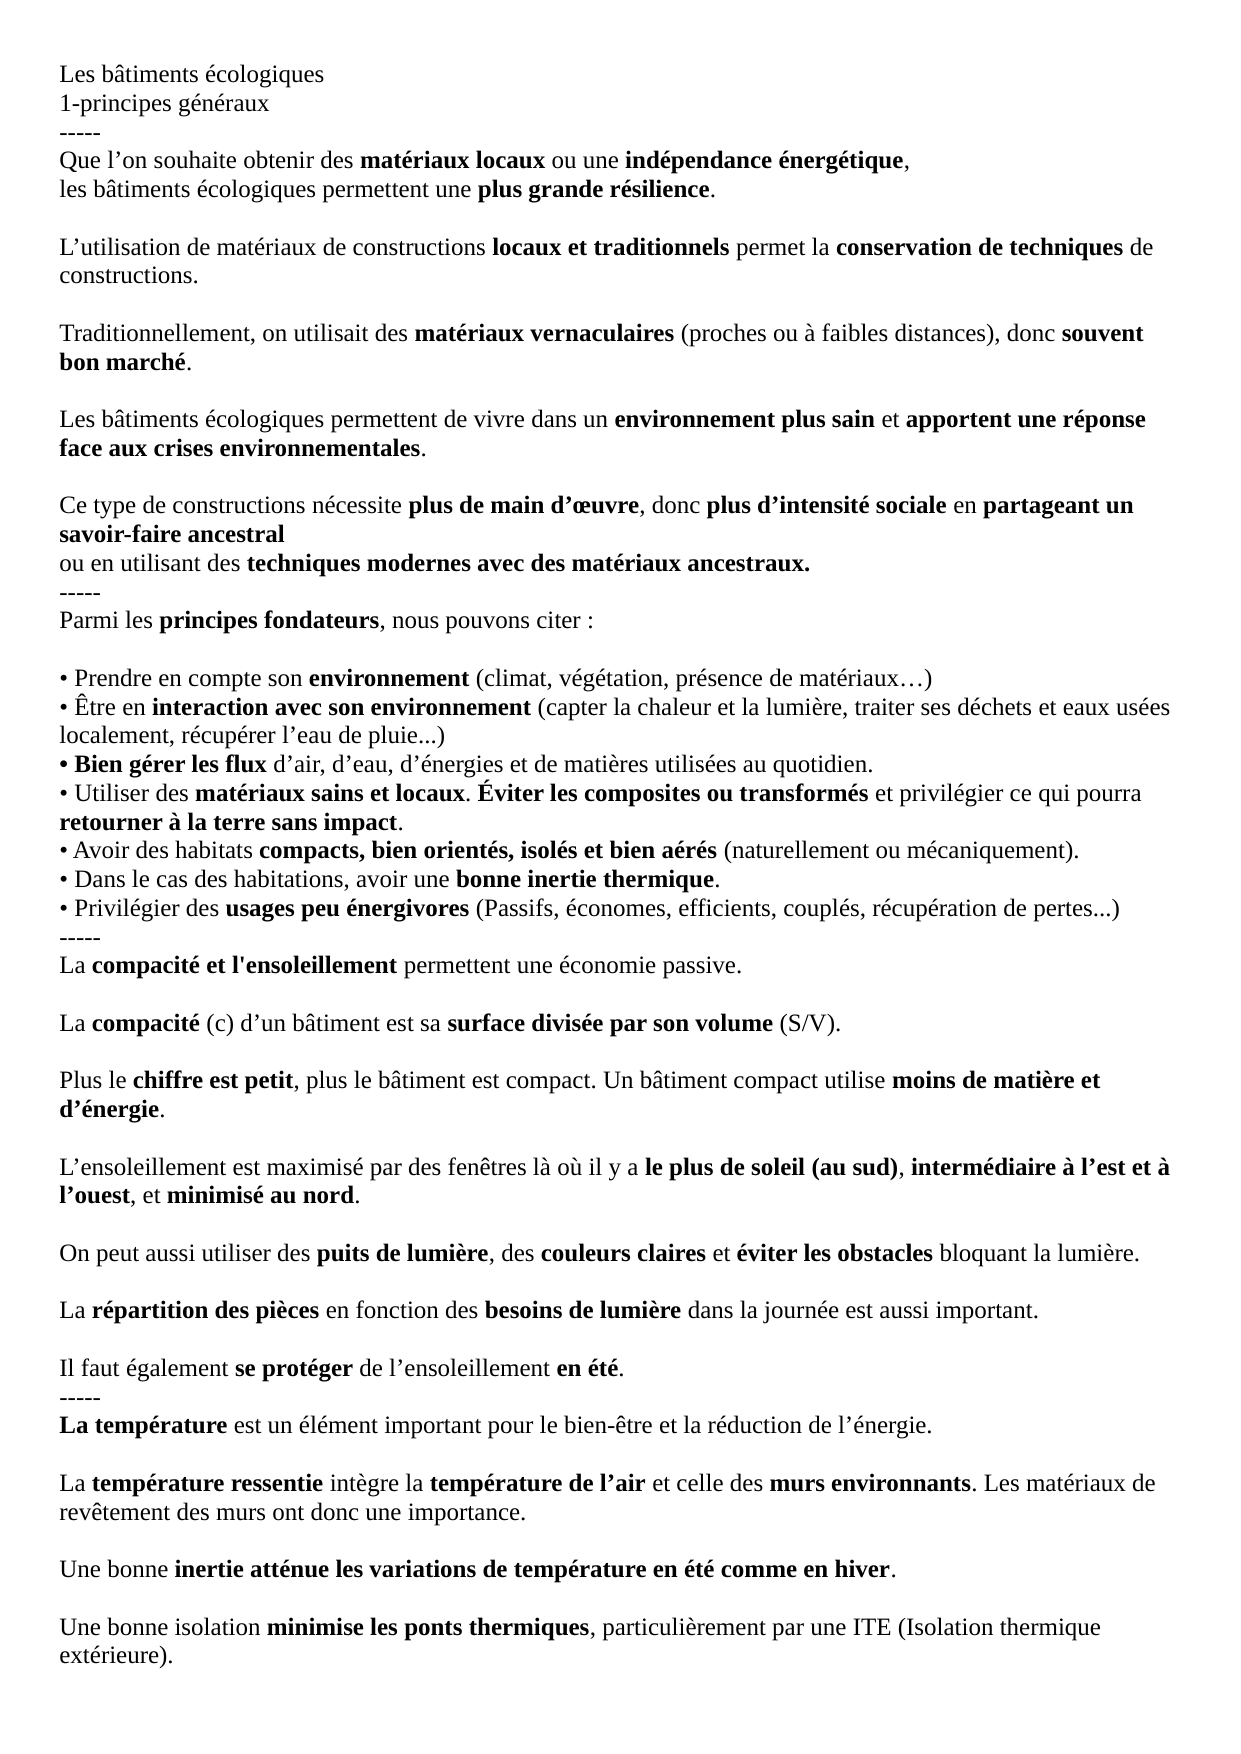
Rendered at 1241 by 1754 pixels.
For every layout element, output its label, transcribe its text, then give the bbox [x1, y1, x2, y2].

text Une bonne isolation minimise les ponts thermiques, particulièrement par une ITE (Isolation thermique extérieure). [59, 1612, 1181, 1669]
text les bâtiments écologiques permettent une plus grande résilience. [59, 174, 1181, 203]
text L’ensoleillement est maximisé par des fenêtres là où il y a le plus de soleil (au sud), intermédiaire à l’est et à l’ouest, et minimisé au nord. [59, 1152, 1181, 1209]
text • Utiliser des matériaux sains et locaux. Éviter les composites ou transformés et privilégier ce qui pourra retourner à la terre sans impact. [59, 778, 1181, 835]
text La température est un élément important pour le bien-être et la réduction de l’énergie. [59, 1410, 1181, 1439]
text La compacité (c) d’un bâtiment est sa surface divisée par son volume (S/V). [59, 1008, 1181, 1037]
text Plus le chiffre est petit, plus le bâtiment est compact. Un bâtiment compact utilise moins de matière et d’énergie. [59, 1065, 1181, 1123]
text Parmi les principes fondateurs, nous pouvons citer : [59, 605, 1181, 634]
text • Privilégier des usages peu énergivores (Passifs, économes, efficients, couplés, récupération de pertes...) [59, 893, 1181, 922]
text La compacité et l'ensoleillement permettent une économie passive. [59, 950, 1181, 979]
text L’utilisation de matériaux de constructions locaux et traditionnels permet la conservation de techniques de constructions. [59, 232, 1181, 289]
text • Être en interaction avec son environnement (capter la chaleur et la lumière, traiter ses déchets et eaux usées localement, récupérer l’eau de pluie...) [59, 692, 1181, 749]
text • Bien gérer les flux d’air, d’eau, d’énergies et de matières utilisées au quotidien. [59, 749, 1181, 778]
text ----- [59, 1382, 1181, 1410]
text Une bonne inertie atténue les variations de température en été comme en hiver. [59, 1554, 1181, 1583]
text • Avoir des habitats compacts, bien orientés, isolés et bien aérés (naturellement ou mécaniquement). [59, 835, 1181, 864]
text Les bâtiments écologiques [59, 59, 1181, 88]
text Il faut également se protéger de l’ensoleillement en été. [59, 1353, 1181, 1382]
text La répartition des pièces en fonction des besoins de lumière dans la journée est aussi important. [59, 1295, 1181, 1324]
text La température ressentie intègre la température de l’air et celle des murs environnants. Les matériaux de revêtement des murs ont donc une importance. [59, 1468, 1181, 1525]
text Que l’on souhaite obtenir des matériaux locaux ou une indépendance énergétique, [59, 145, 1181, 174]
text ----- [59, 117, 1181, 145]
text Les bâtiments écologiques permettent de vivre dans un environnement plus sain et apportent une réponse face aux crises environnementales. [59, 404, 1181, 462]
text 1-principes généraux [59, 88, 1181, 117]
text ----- [59, 922, 1181, 950]
text Traditionnellement, on utilisait des matériaux vernaculaires (proches ou à faibles distances), donc souvent bon marché. [59, 318, 1181, 375]
text • Dans le cas des habitations, avoir une bonne inertie thermique. [59, 864, 1181, 893]
text • Prendre en compte son environnement (climat, végétation, présence de matériaux…) [59, 663, 1181, 692]
text Ce type de constructions nécessite plus de main d’œuvre, donc plus d’intensité sociale en partageant un savoir-faire ancestral [59, 490, 1181, 548]
text ou en utilisant des techniques modernes avec des matériaux ancestraux. [59, 548, 1181, 577]
text ----- [59, 577, 1181, 605]
text On peut aussi utiliser des puits de lumière, des couleurs claires et éviter les obstacles bloquant la lumière. [59, 1238, 1181, 1267]
